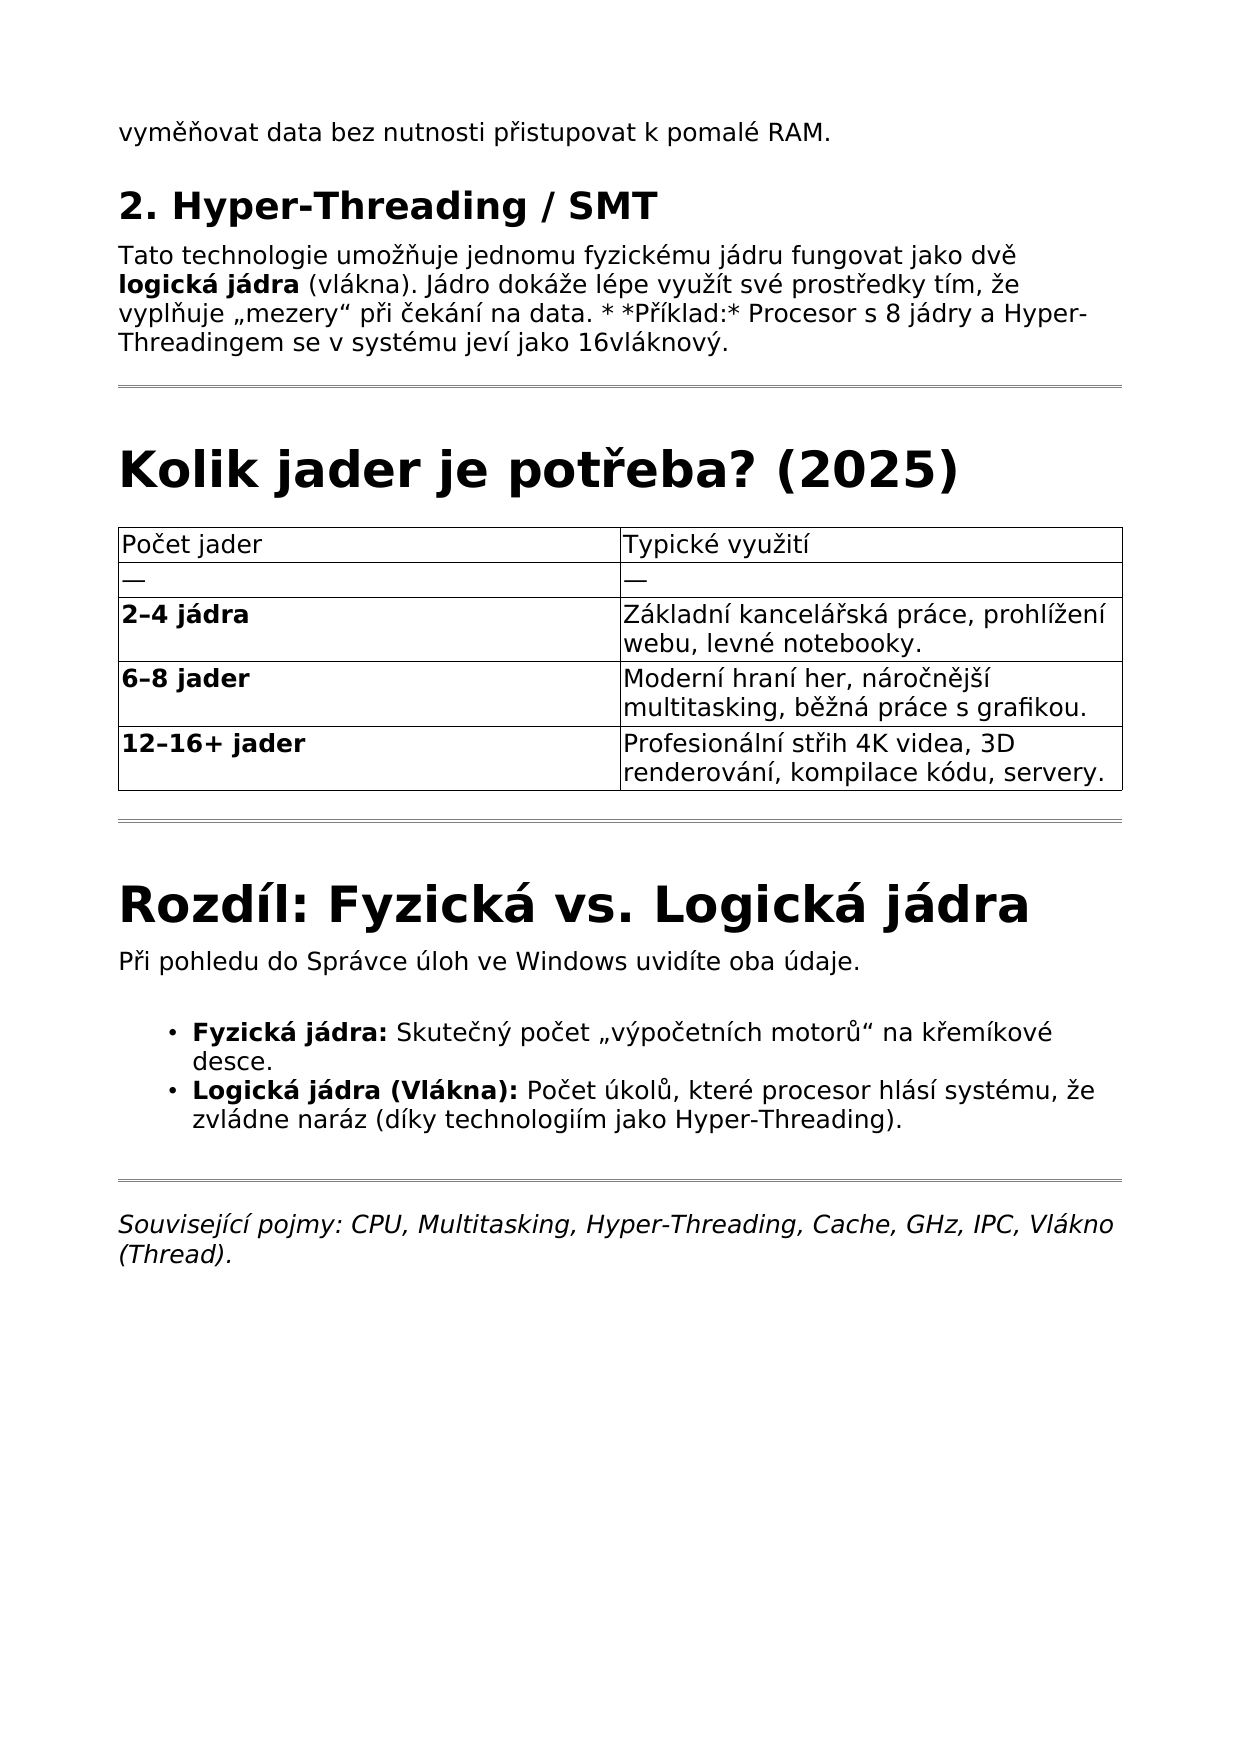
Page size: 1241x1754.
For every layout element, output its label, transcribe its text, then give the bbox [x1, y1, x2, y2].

table_cell 6–8 jader [119, 662, 620, 726]
text Související pojmy: CPU, Multitasking, Hyper-Threading, Cache, GHz, IPC, Vlákno (Thread). [118, 1211, 1122, 1269]
text Tato technologie umožňuje jednomu fyzickému jádru fungovat jako dvě logická jádra (vlákna). Jádro dokáže lépe využít své prostředky tím, že vyplňuje „mezery“ při čekání na data. * *Příklad:* Procesor s 8 jádry a Hyper-Threadingem se v systému jeví jako 16vláknový. [118, 241, 1122, 358]
subtitle Kolik jader je potřeba? (2025) [118, 441, 1122, 500]
table_header Typické využití [621, 528, 1122, 562]
table_cell 2–4 jádra [119, 598, 620, 661]
list Fyzická jádra: Skutečný počet „výpočetních motorů“ na křemíkové desce. [177, 1018, 1122, 1076]
table_cell — [119, 563, 620, 597]
text Při pohledu do Správce úloh ve Windows uvidíte oba údaje. [118, 947, 1122, 976]
subtitle Rozdíl: Fyzická vs. Logická jádra [118, 876, 1122, 934]
table_cell Profesionální střih 4K videa, 3D renderování, kompilace kódu, servery. [621, 727, 1122, 790]
subtitle 2. Hyper-Threading / SMT [118, 185, 1122, 228]
table_cell — [621, 563, 1122, 597]
table_header Počet jader [119, 528, 620, 562]
table_cell Základní kancelářská práce, prohlížení webu, levné notebooky. [621, 598, 1122, 661]
list Logická jádra (Vlákna): Počet úkolů, které procesor hlásí systému, že zvládne naráz (díky technologiím jako Hyper-Threading). [177, 1076, 1122, 1135]
text vyměňovat data bez nutnosti přistupovat k pomalé RAM. [118, 118, 1122, 147]
table_cell Moderní hraní her, náročnější multitasking, běžná práce s grafikou. [621, 662, 1122, 726]
table_cell 12–16+ jader [119, 727, 620, 790]
